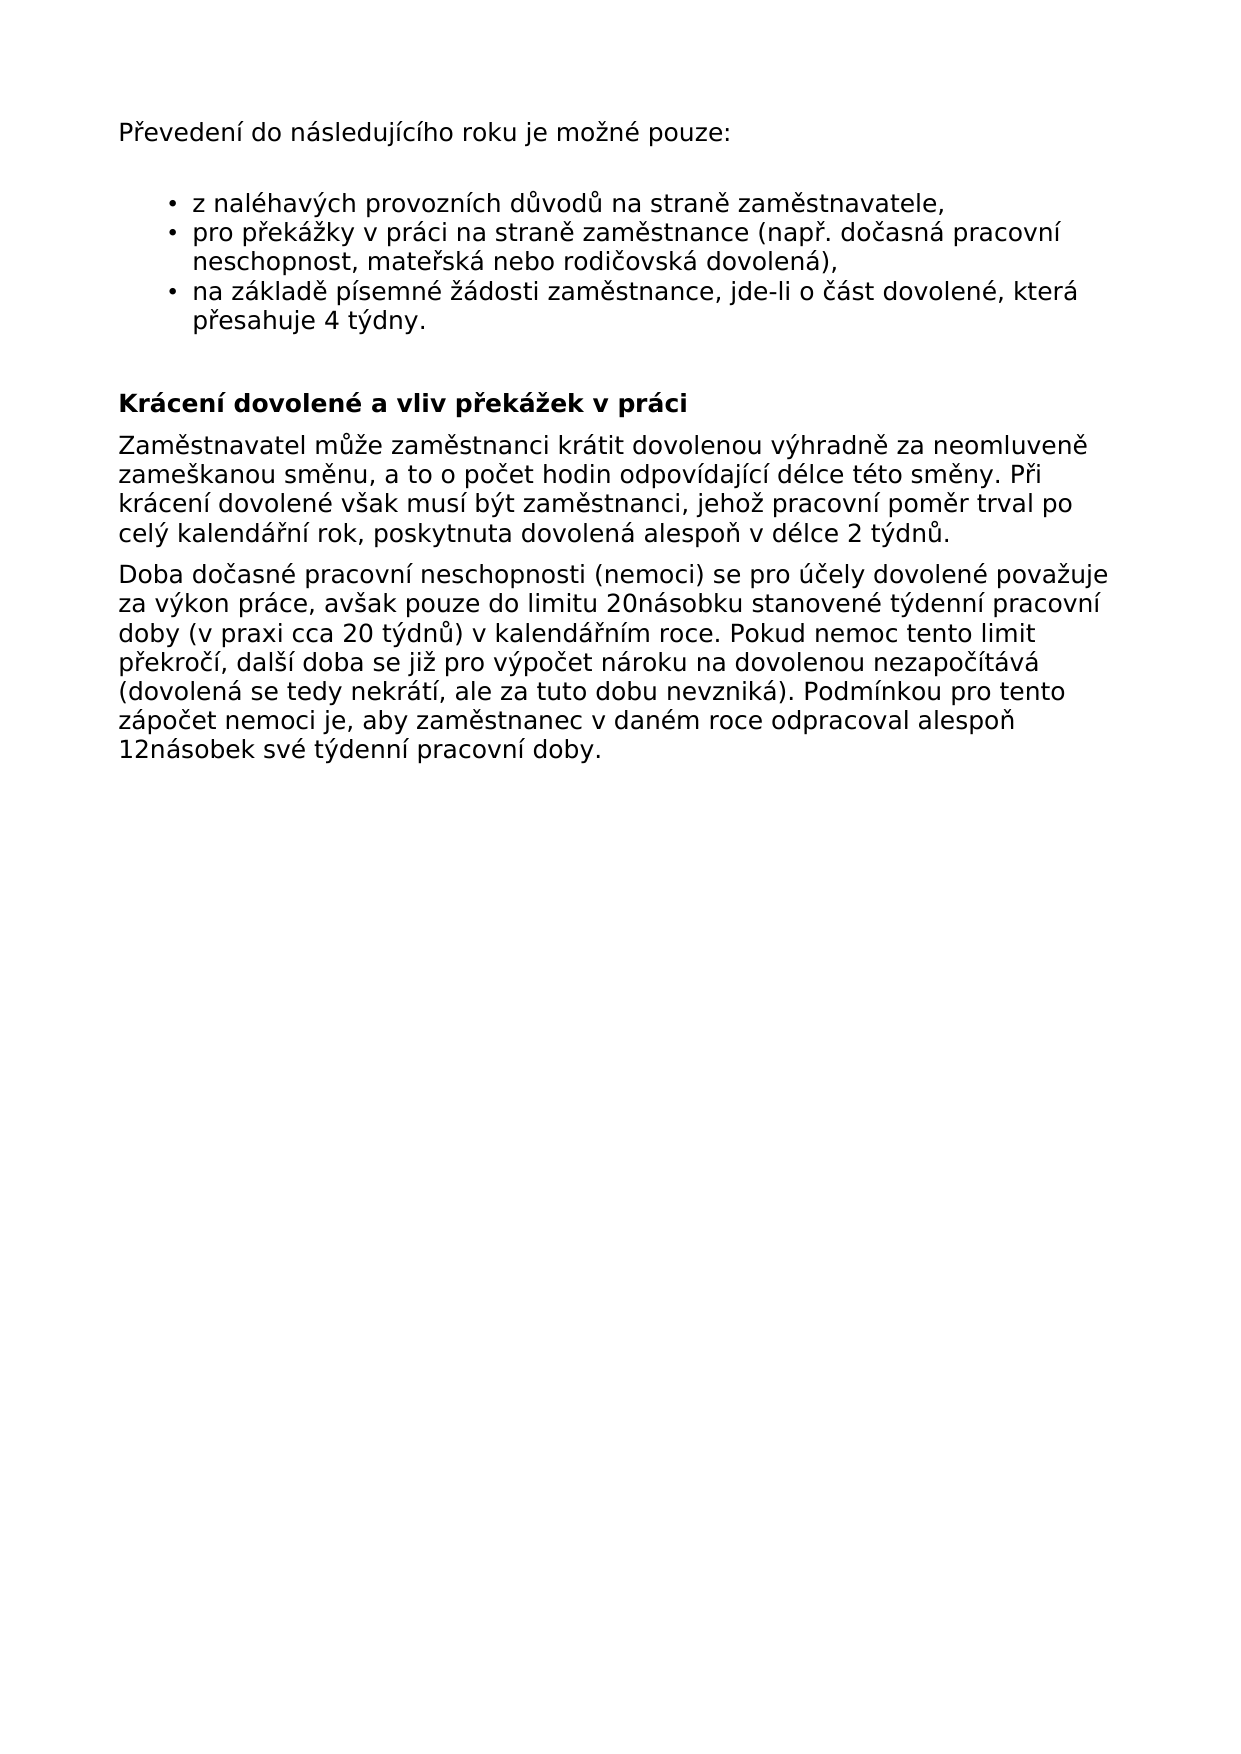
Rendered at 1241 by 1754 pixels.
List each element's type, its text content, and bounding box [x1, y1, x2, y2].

text Doba dočasné pracovní neschopnosti (nemoci) se pro účely dovolené považuje za výkon práce, avšak pouze do limitu 20násobku stanovené týdenní pracovní doby (v praxi cca 20 týdnů) v kalendářním roce. Pokud nemoc tento limit překročí, další doba se již pro výpočet nároku na dovolenou nezapočítává (dovolená se tedy nekrátí, ale za tuto dobu nevzniká). Podmínkou pro tento zápočet nemoci je, aby zaměstnanec v daném roce odpracoval alespoň 12násobek své týdenní pracovní doby. [118, 560, 1122, 764]
list na základě písemné žádosti zaměstnance, jde-li o část dovolené, která přesahuje 4 týdny. [177, 277, 1122, 335]
text Převedení do následujícího roku je možné pouze: [118, 118, 1122, 147]
text Zaměstnavatel může zaměstnanci krátit dovolenou výhradně za neomluveně zameškanou směnu, a to o počet hodin odpovídající délce této směny. Při krácení dovolené však musí být zaměstnanci, jehož pracovní poměr trval po celý kalendářní rok, poskytnuta dovolená alespoň v délce 2 týdnů. [118, 431, 1122, 548]
list z naléhavých provozních důvodů na straně zaměstnavatele, [177, 189, 1122, 218]
list pro překážky v práci na straně zaměstnance (např. dočasná pracovní neschopnost, mateřská nebo rodičovská dovolená), [177, 218, 1122, 277]
subtitle Krácení dovolené a vliv překážek v práci [118, 389, 1122, 419]
